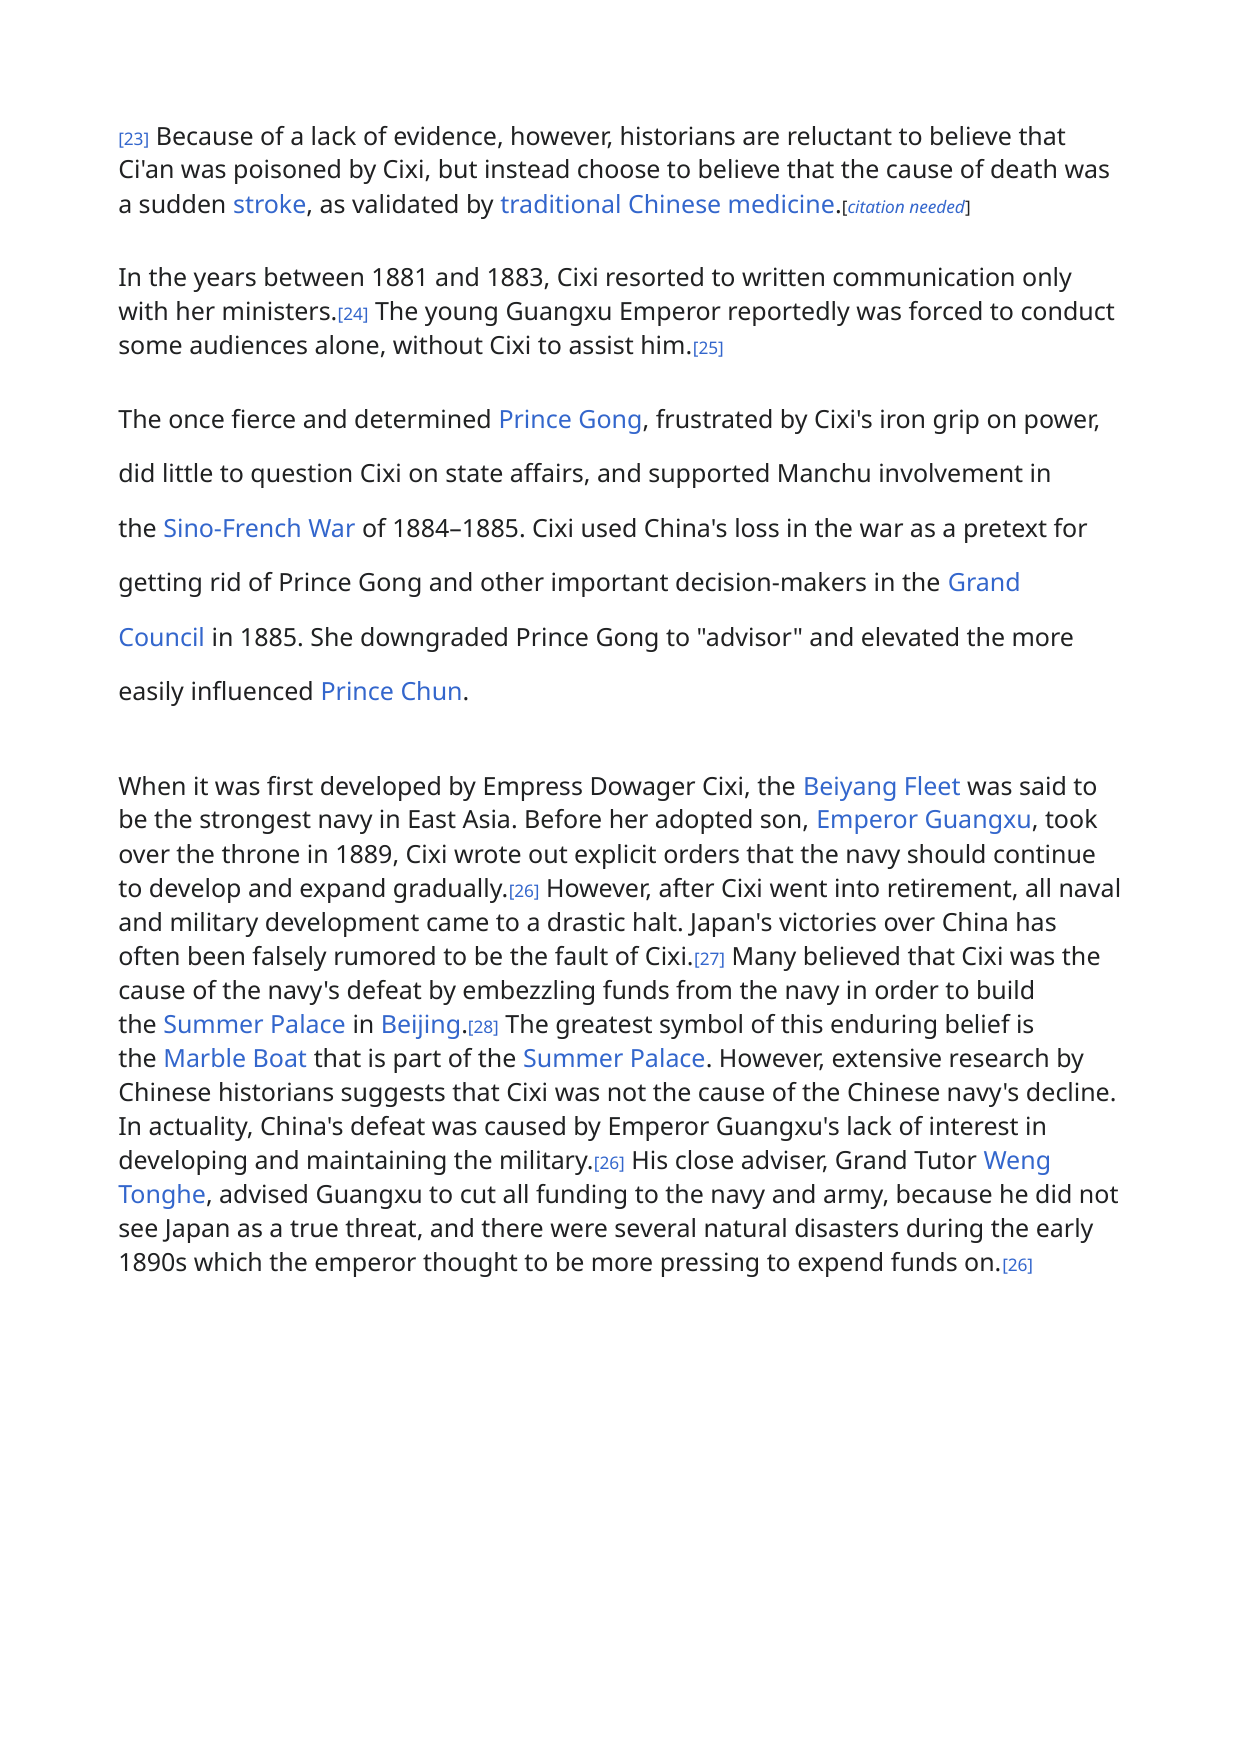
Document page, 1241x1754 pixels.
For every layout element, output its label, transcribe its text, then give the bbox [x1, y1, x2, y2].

text [23] Because of a lack of evidence, however, historians are reluctant to believe that Ci'an was poisoned by Cixi, but instead choose to believe that the cause of death was a sudden stroke, as validated by traditional Chinese medicine.[citation needed] [118, 118, 1122, 220]
text When it was first developed by Empress Dowager Cixi, the Beiyang Fleet was said to be the strongest navy in East Asia. Before her adopted son, Emperor Guangxu, took over the throne in 1889, Cixi wrote out explicit orders that the navy should continue to develop and expand gradually.[26] However, after Cixi went into retirement, all naval and military development came to a drastic halt. Japan's victories over China has often been falsely rumored to be the fault of Cixi.[27] Many believed that Cixi was the cause of the navy's defeat by embezzling funds from the navy in order to build the Summer Palace in Beijing.[28] The greatest symbol of this enduring belief is the Marble Boat that is part of the Summer Palace. However, extensive research by Chinese historians suggests that Cixi was not the cause of the Chinese navy's decline. In actuality, China's defeat was caused by Emperor Guangxu's lack of interest in developing and maintaining the military.[26] His close adviser, Grand Tutor Weng Tonghe, advised Guangxu to cut all funding to the navy and army, because he did not see Japan as a true threat, and there were several natural disasters during the early 1890s which the emperor thought to be more pressing to expend funds on.[26] [118, 768, 1122, 1279]
text In the years between 1881 and 1883, Cixi resorted to written communication only with her ministers.[24] The young Guangxu Emperor reportedly was forced to conduct some audiences alone, without Cixi to assist him.[25] [118, 260, 1122, 362]
text The once fierce and determined Prince Gong, frustrated by Cixi's iron grip on power, did little to question Cixi on state affairs, and supported Manchu involvement in the Sino-French War of 1884–1885. Cixi used China's loss in the war as a pretext for getting rid of Prince Gong and other important decision-makers in the Grand Council in 1885. She downgraded Prince Gong to "advisor" and elevated the more easily influenced Prince Chun. [118, 402, 1122, 708]
